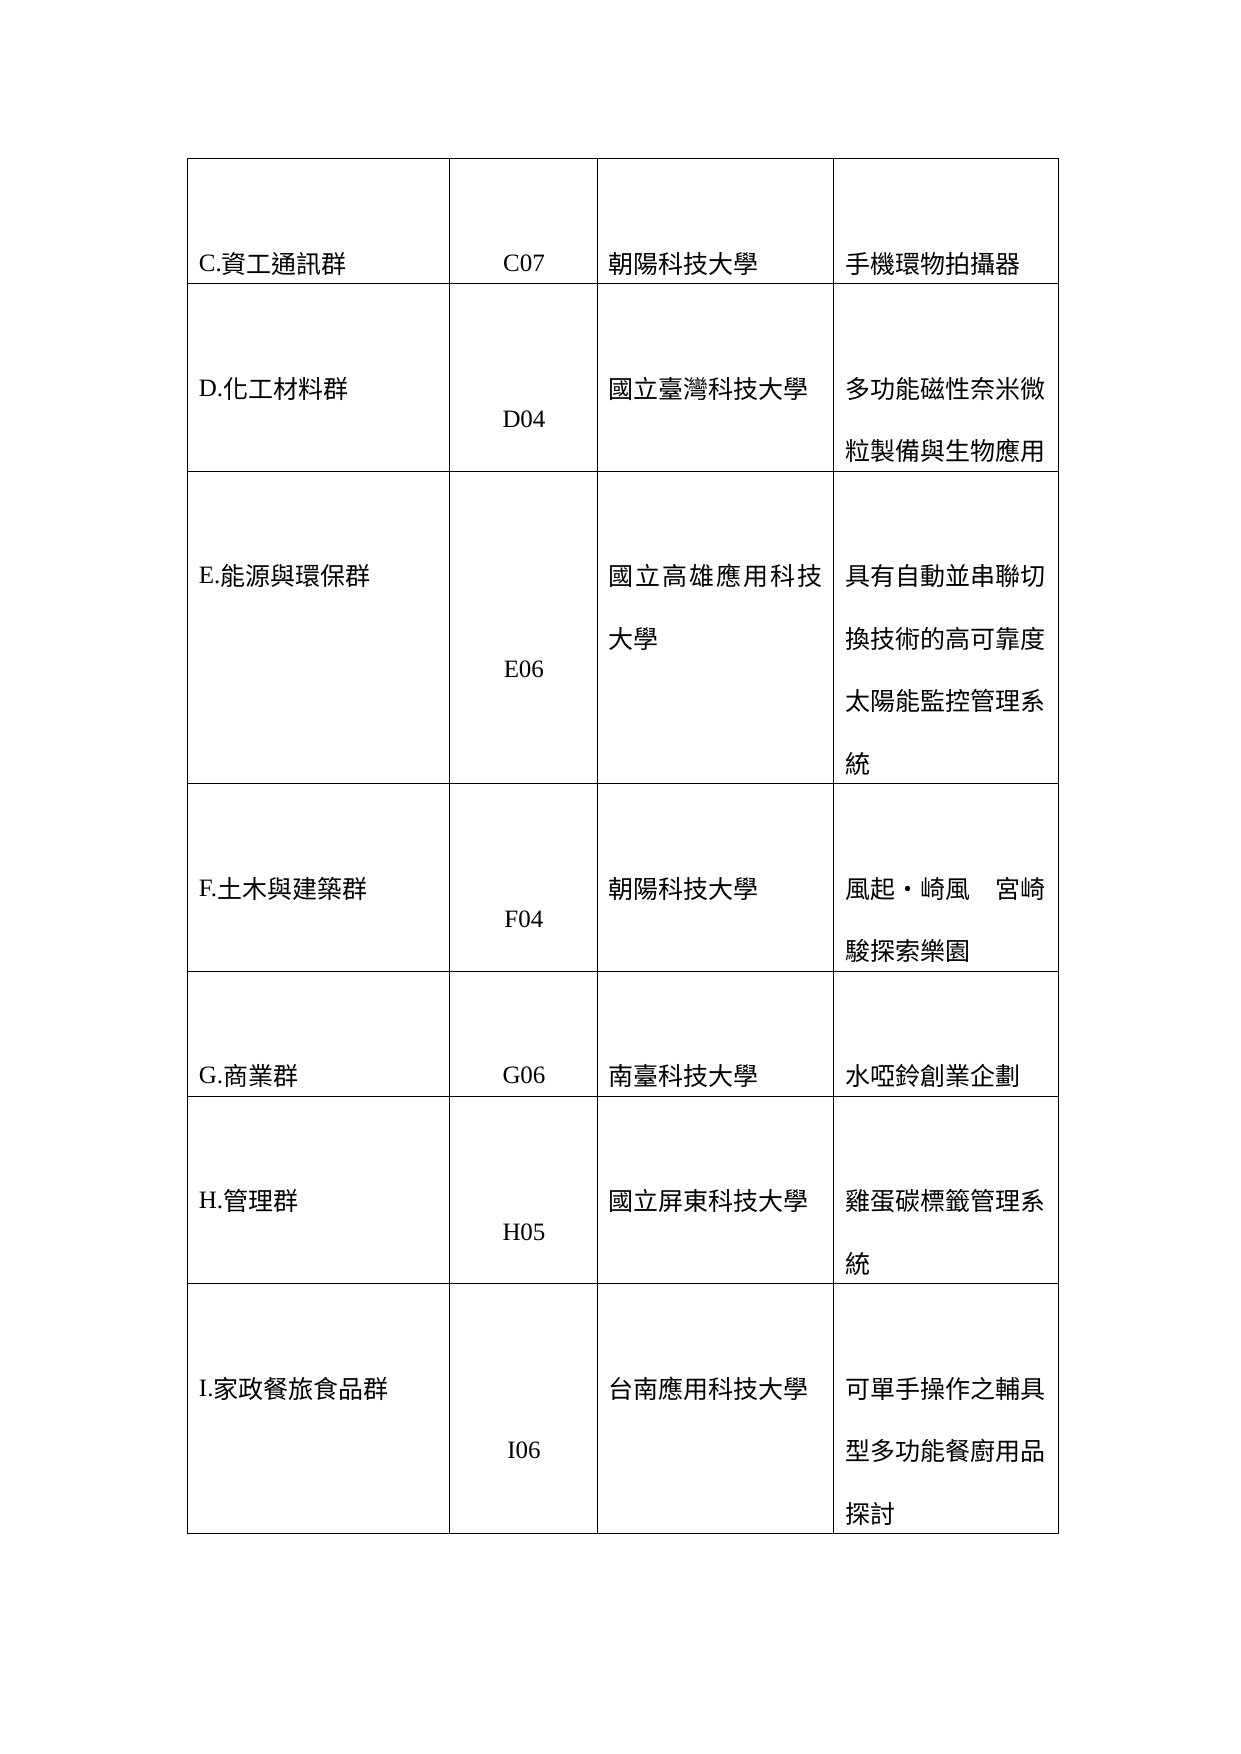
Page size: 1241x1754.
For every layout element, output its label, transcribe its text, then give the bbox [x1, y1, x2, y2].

table_cell F.土木與建築群 [188, 784, 449, 971]
table_cell E06 [450, 472, 597, 783]
table_cell D.化工材料群 [188, 284, 449, 471]
table_cell 朝陽科技大學 [598, 159, 833, 283]
table_cell 多功能磁性奈米微粒製備與生物應用 [834, 284, 1058, 471]
table_cell 南臺科技大學 [598, 972, 833, 1096]
table_cell I.家政餐旅食品群 [188, 1284, 449, 1533]
table_cell 國立高雄應用科技大學 [598, 472, 833, 783]
table_cell 手機環物拍攝器 [834, 159, 1058, 283]
table_cell 風起‧崎風 宮崎駿探索樂園 [834, 784, 1058, 971]
table_cell 可單手操作之輔具型多功能餐廚用品探討 [834, 1284, 1058, 1533]
table_cell 朝陽科技大學 [598, 784, 833, 971]
table_cell G.商業群 [188, 972, 449, 1096]
table_cell F04 [450, 784, 597, 971]
table_cell 國立屏東科技大學 [598, 1097, 833, 1283]
table_cell I06 [450, 1284, 597, 1533]
table_cell H.管理群 [188, 1097, 449, 1283]
table_cell 雞蛋碳標籤管理系統 [834, 1097, 1058, 1283]
table_cell 水啞鈴創業企劃 [834, 972, 1058, 1096]
table_cell 國立臺灣科技大學 [598, 284, 833, 471]
table_cell E.能源與環保群 [188, 472, 449, 783]
table_cell 具有自動並串聯切換技術的高可靠度太陽能監控管理系統 [834, 472, 1058, 783]
table_cell C.資工通訊群 [188, 159, 449, 283]
table_cell C07 [450, 159, 597, 283]
table_cell H05 [450, 1097, 597, 1283]
table_cell G06 [450, 972, 597, 1096]
table_cell 台南應用科技大學 [598, 1284, 833, 1533]
table_cell D04 [450, 284, 597, 471]
